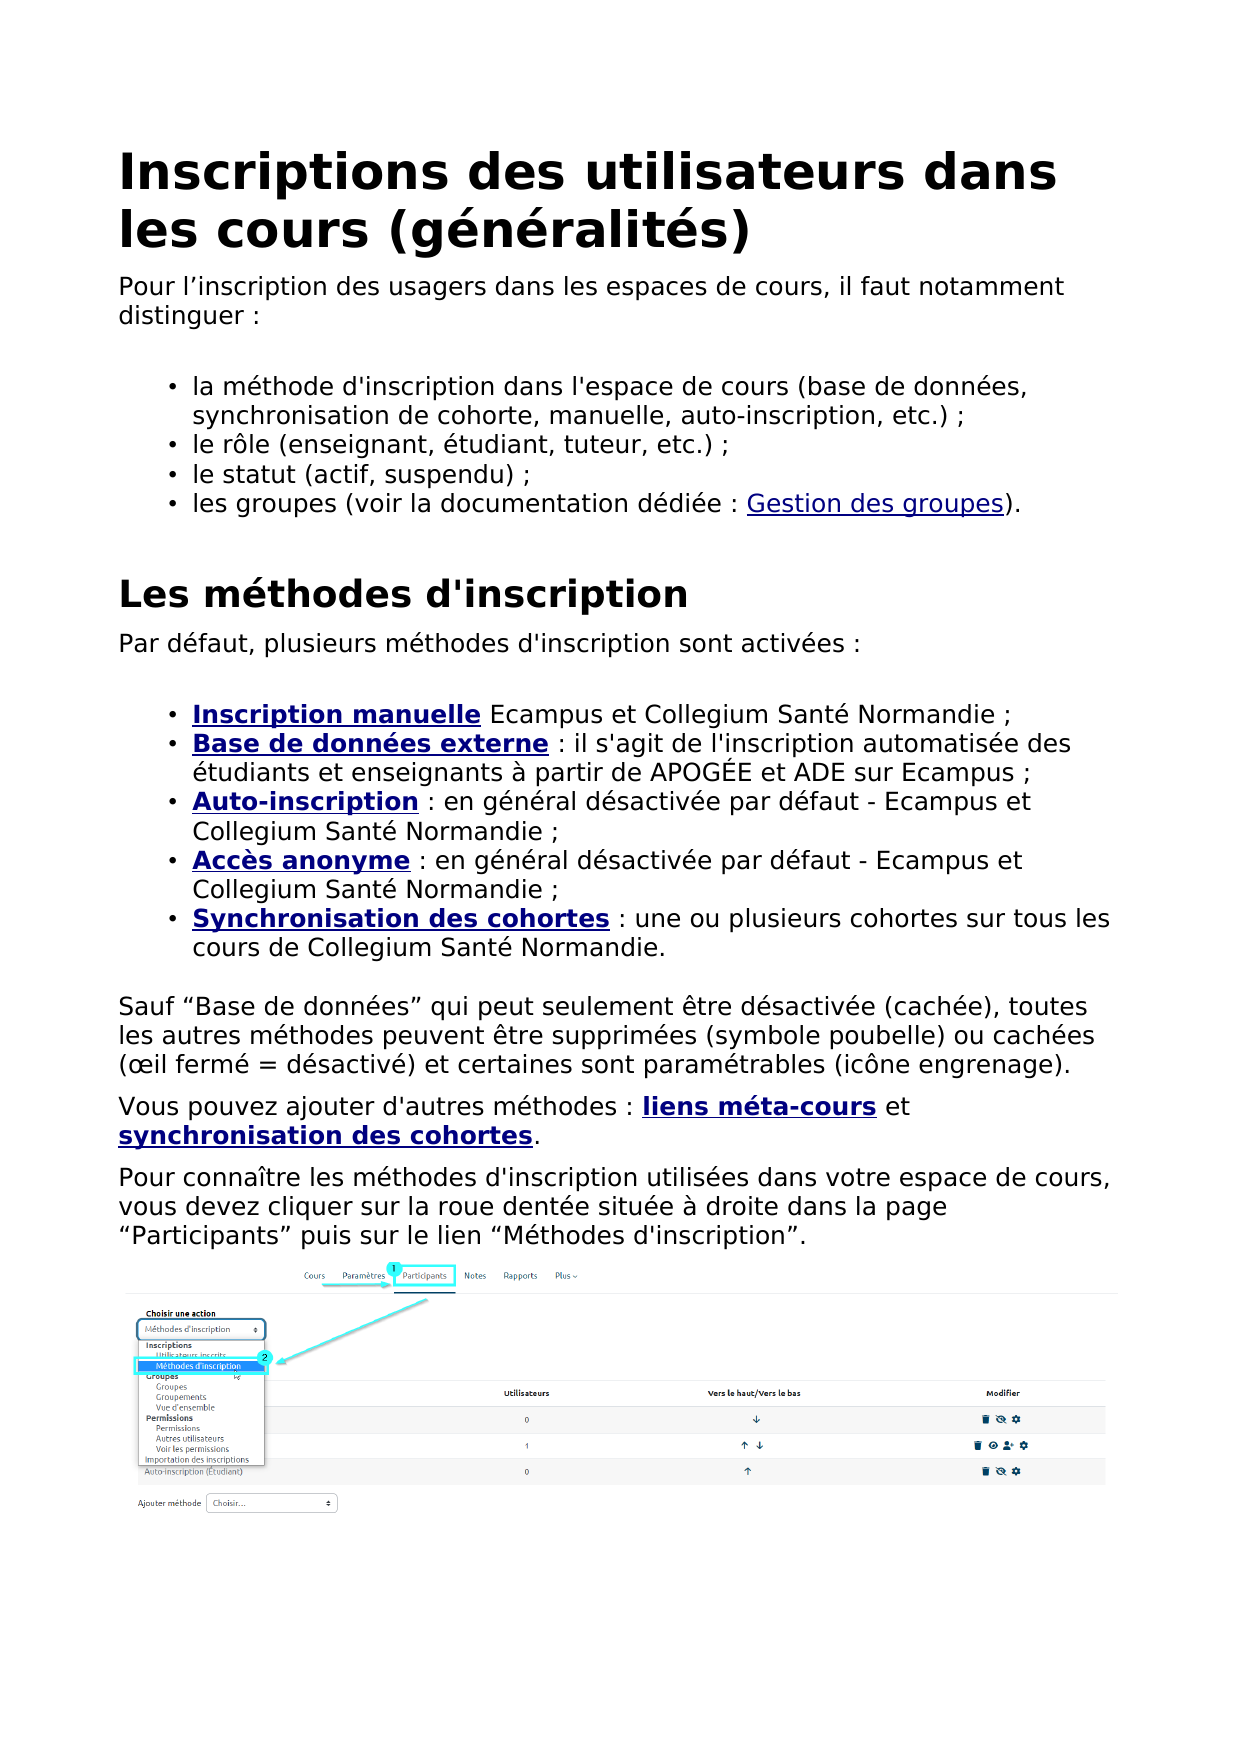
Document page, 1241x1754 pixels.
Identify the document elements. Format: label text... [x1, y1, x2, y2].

list les groupes (voir la documentation dédiée : Gestion des groupes). [177, 489, 1122, 518]
list le statut (actif, suspendu) ; [177, 460, 1122, 489]
subtitle Les méthodes d'inscription [118, 573, 1122, 616]
text Pour connaître les méthodes d'inscription utilisées dans votre espace de cours, vous devez cliquer sur la roue dentée située à droite dans la page “Participants” puis sur le lien “Méthodes d'inscription”. [118, 1163, 1122, 1250]
text Pour l’inscription des usagers dans les espaces de cours, il faut notamment distinguer : [118, 272, 1122, 330]
list la méthode d'inscription dans l'espace de cours (base de données, synchronisation de cohorte, manuelle, auto-inscription, etc.) ; [177, 372, 1122, 431]
text Sauf “Base de données” qui peut seulement être désactivée (cachée), toutes les autres méthodes peuvent être supprimées (symbole poubelle) ou cachées (œil fermé = désactivé) et certaines sont paramétrables (icône engrenage). [118, 992, 1122, 1079]
text Par défaut, plusieurs méthodes d'inscription sont activées : [118, 629, 1122, 658]
list Accès anonyme : en général désactivée par défaut - Ecampus et Collegium Santé Normandie ; [177, 846, 1122, 904]
picture [118, 1262, 1123, 1537]
list Synchronisation des cohortes : une ou plusieurs cohortes sur tous les cours de Collegium Santé Normandie. [177, 904, 1122, 962]
list Inscription manuelle Ecampus et Collegium Santé Normandie ; [177, 700, 1122, 729]
list Auto-inscription : en général désactivée par défaut - Ecampus et Collegium Santé Normandie ; [177, 787, 1122, 846]
list le rôle (enseignant, étudiant, tuteur, etc.) ; [177, 431, 1122, 460]
text Vous pouvez ajouter d'autres méthodes : liens méta-cours et synchronisation des cohortes. [118, 1092, 1122, 1150]
subtitle Inscriptions des utilisateurs dans les cours (généralités) [118, 143, 1122, 259]
list Base de données externe : il s'agit de l'inscription automatisée des étudiants et enseignants à partir de APOGÉE et ADE sur Ecampus ; [177, 729, 1122, 787]
